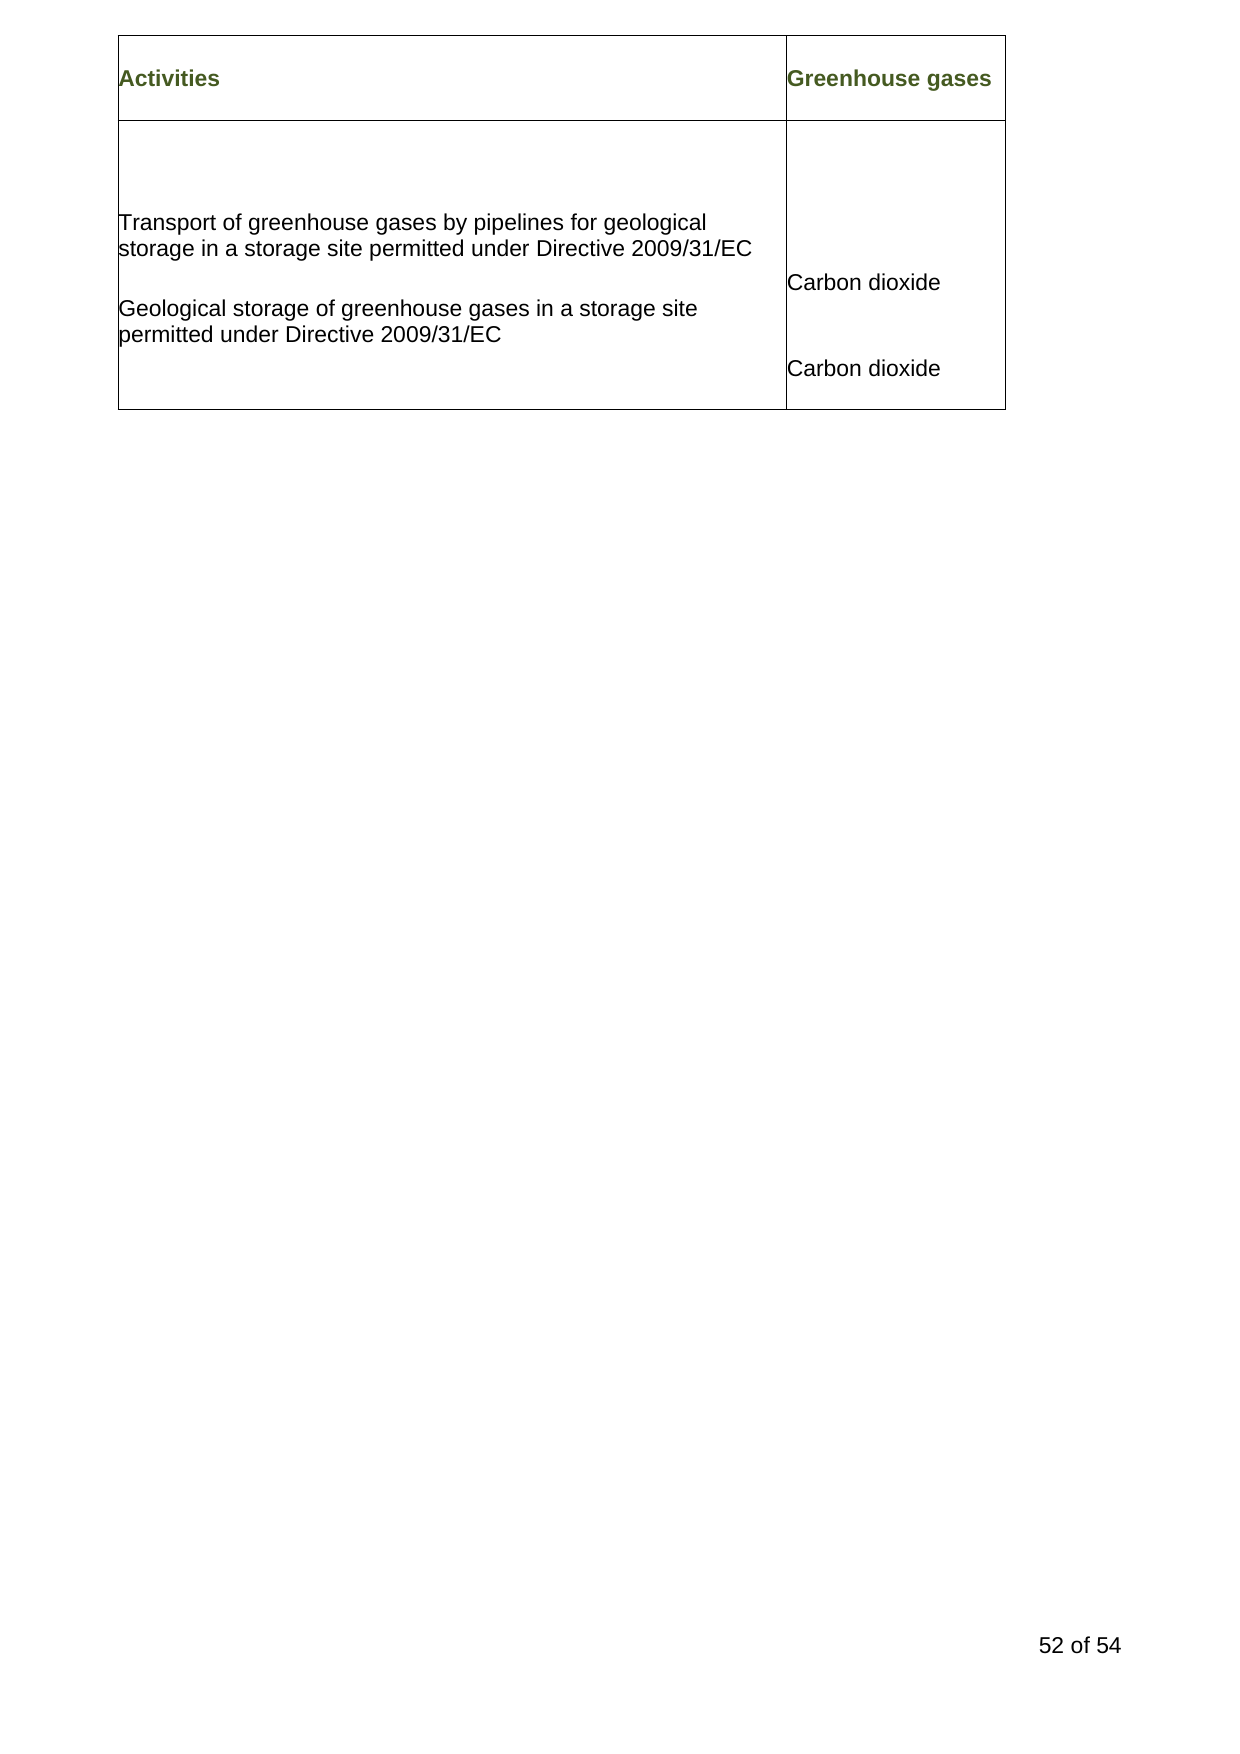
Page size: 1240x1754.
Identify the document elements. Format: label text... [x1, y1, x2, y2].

table_header Activities [119, 36, 786, 120]
table_cell Transport of greenhouse gases by pipelines for geological storage in a storage site permitted under Directive 2009/31/EC Geological storage of greenhouse gases in a storage site permitted under Directive 2009/31/EC [119, 121, 786, 409]
table_cell Carbon dioxide Carbon dioxide [787, 121, 1005, 409]
table_header Greenhouse gases [787, 36, 1005, 120]
